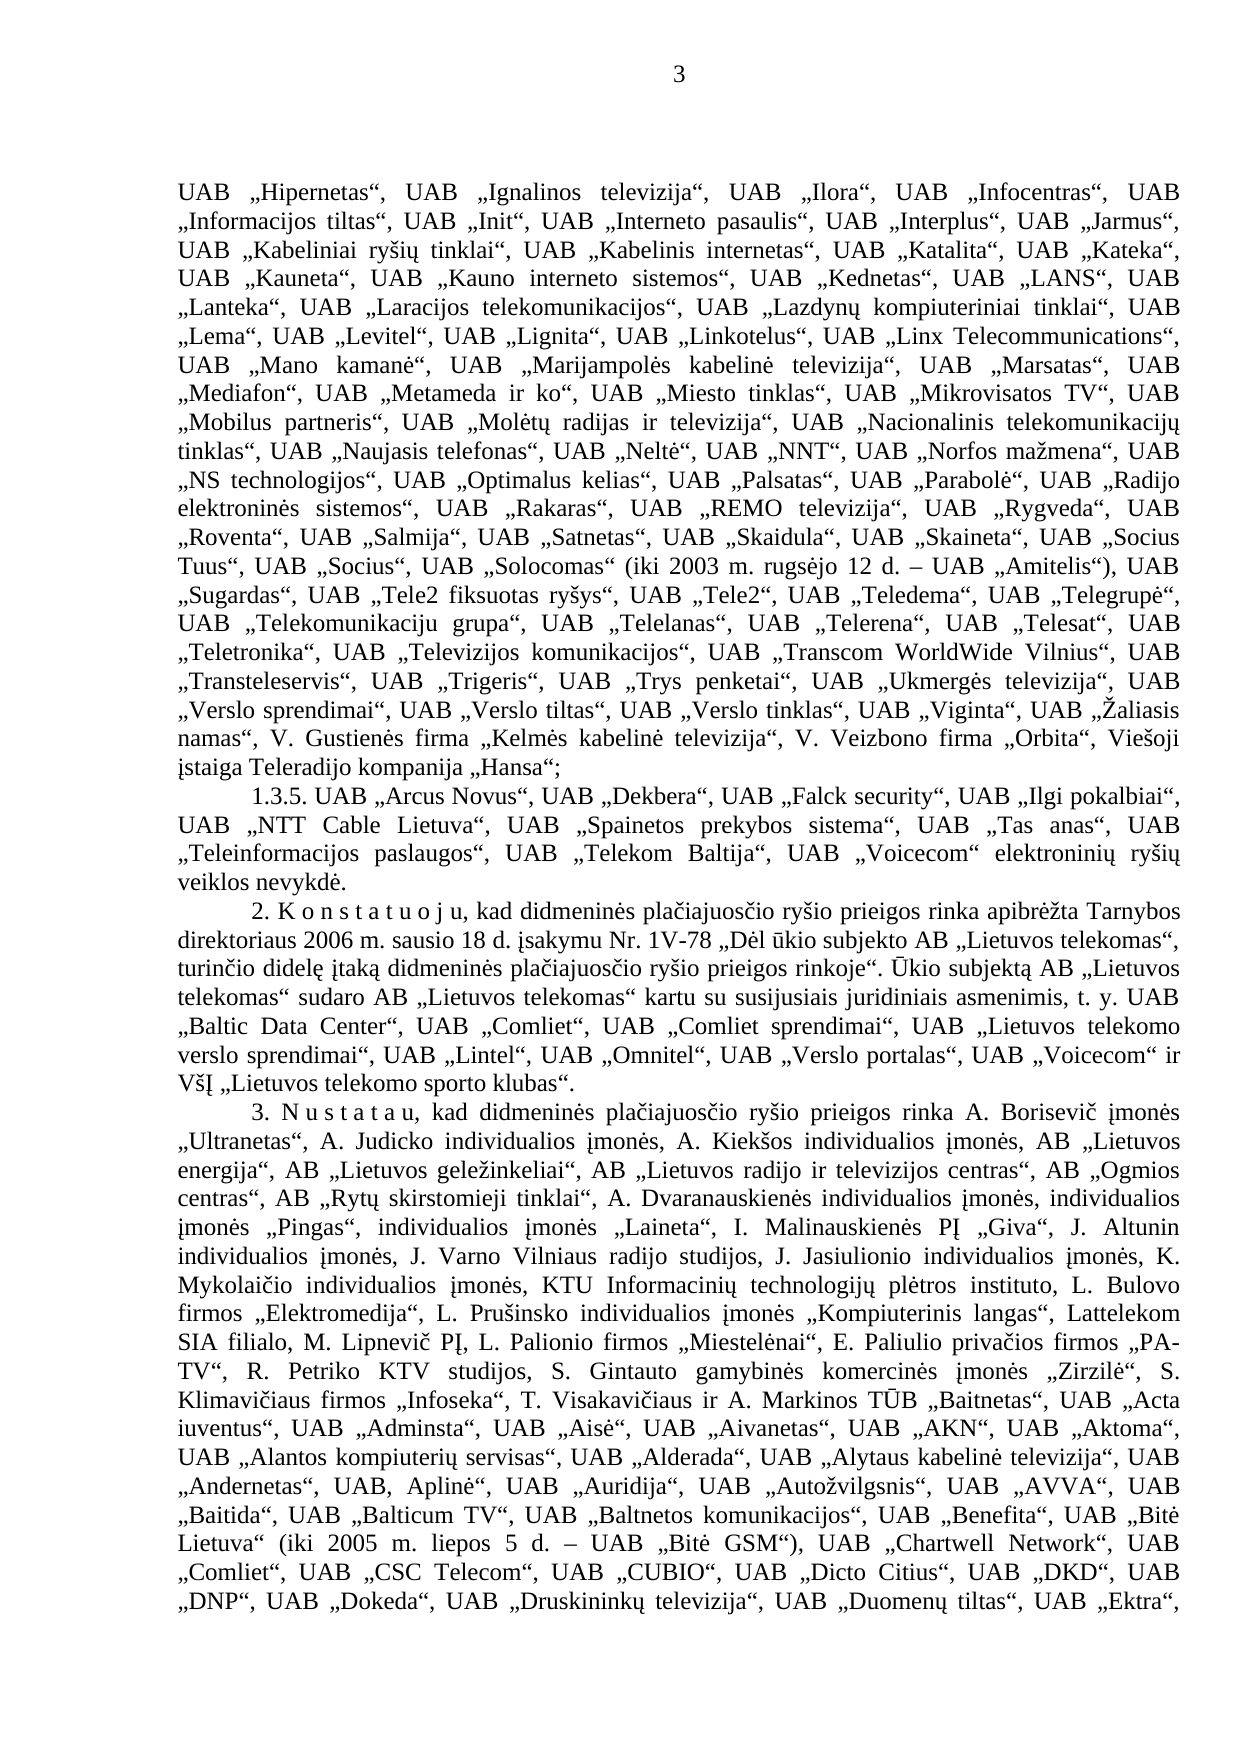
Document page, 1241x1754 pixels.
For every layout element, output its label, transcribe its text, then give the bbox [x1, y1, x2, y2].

text 3. Nustatau, kad didmeninės plačiajuosčio ryšio prieigos rinka A. Borisevič įmonės „Ultranetas“, A. Judicko individualios įmonės, A. Kiekšos individualios įmonės, AB „Lietuvos energija“, AB „Lietuvos geležinkeliai“, AB „Lietuvos radijo ir televizijos centras“, AB „Ogmios centras“, AB „Rytų skirstomieji tinklai“, A. Dvaranauskienės individualios įmonės, individualios įmonės „Pingas“, individualios įmonės „Laineta“, I. Malinauskienės PĮ „Giva“, J. Altunin individualios įmonės, J. Varno Vilniaus radijo studijos, J. Jasiulionio individualios įmonės, K. Mykolaičio individualios įmonės, KTU Informacinių technologijų plėtros instituto, L. Bulovo firmos „Elektromedija“, L. Prušinsko individualios įmonės „Kompiuterinis langas“, Lattelekom SIA filialo, M. Lipnevič PĮ, L. Palionio firmos „Miestelėnai“, E. Paliulio privačios firmos „PA-TV“, R. Petriko KTV studijos, S. Gintauto gamybinės komercinės įmonės „Zirzilė“, S. Klimavičiaus firmos „Infoseka“, T. Visakavičiaus ir A. Markinos TŪB „Baitnetas“, UAB „Acta iuventus“, UAB „Adminsta“, UAB „Aisė“, UAB „Aivanetas“, UAB „AKN“, UAB „Aktoma“, UAB „Alantos kompiuterių servisas“, UAB „Alderada“, UAB „Alytaus kabelinė televizija“, UAB „Andernetas“, UAB, Aplinė“, UAB „Auridija“, UAB „Autožvilgsnis“, UAB „AVVA“, UAB „Baitida“, UAB „Balticum TV“, UAB „Baltnetos komunikacijos“, UAB „Benefita“, UAB „Bitė Lietuva“ (iki 2005 m. liepos 5 d. – UAB „Bitė GSM“), UAB „Chartwell Network“, UAB „Comliet“, UAB „CSC Telecom“, UAB „CUBIO“, UAB „Dicto Citius“, UAB „DKD“, UAB „DNP“, UAB „Dokeda“, UAB „Druskininkų televizija“, UAB „Duomenų tiltas“, UAB „Ektra“, [177, 1097, 1181, 1615]
text 1.3.5. UAB „Arcus Novus“, UAB „Dekbera“, UAB „Falck security“, UAB „Ilgi pokalbiai“, UAB „NTT Cable Lietuva“, UAB „Spainetos prekybos sistema“, UAB „Tas anas“, UAB „Teleinformacijos paslaugos“, UAB „Telekom Baltija“, UAB „Voicecom“ elektroninių ryšių veiklos nevykdė. [177, 781, 1181, 896]
text 2. Konstatuoju, kad didmeninės plačiajuosčio ryšio prieigos rinka apibrėžta Tarnybos direktoriaus 2006 m. sausio 18 d. įsakymu Nr. 1V-78 „Dėl ūkio subjekto AB „Lietuvos telekomas“, turinčio didelę įtaką didmeninės plačiajuosčio ryšio prieigos rinkoje“. Ūkio subjektą AB „Lietuvos telekomas“ sudaro AB „Lietuvos telekomas“ kartu su susijusiais juridiniais asmenimis, t. y. UAB „Baltic Data Center“, UAB „Comliet“, UAB „Comliet sprendimai“, UAB „Lietuvos telekomo verslo sprendimai“, UAB „Lintel“, UAB „Omnitel“, UAB „Verslo portalas“, UAB „Voicecom“ ir VšĮ „Lietuvos telekomo sporto klubas“. [177, 896, 1181, 1097]
text UAB „Hipernetas“, UAB „Ignalinos televizija“, UAB „Ilora“, UAB „Infocentras“, UAB „Informacijos tiltas“, UAB „Init“, UAB „Interneto pasaulis“, UAB „Interplus“, UAB „Jarmus“, UAB „Kabeliniai ryšių tinklai“, UAB „Kabelinis internetas“, UAB „Katalita“, UAB „Kateka“, UAB „Kauneta“, UAB „Kauno interneto sistemos“, UAB „Kednetas“, UAB „LANS“, UAB „Lanteka“, UAB „Laracijos telekomunikacijos“, UAB „Lazdynų kompiuteriniai tinklai“, UAB „Lema“, UAB „Levitel“, UAB „Lignita“, UAB „Linkotelus“, UAB „Linx Telecommunications“, UAB „Mano kamanė“, UAB „Marijampolės kabelinė televizija“, UAB „Marsatas“, UAB „Mediafon“, UAB „Metameda ir ko“, UAB „Miesto tinklas“, UAB „Mikrovisatos TV“, UAB „Mobilus partneris“, UAB „Molėtų radijas ir televizija“, UAB „Nacionalinis telekomunikacijų tinklas“, UAB „Naujasis telefonas“, UAB „Neltė“, UAB „NNT“, UAB „Norfos mažmena“, UAB „NS technologijos“, UAB „Optimalus kelias“, UAB „Palsatas“, UAB „Parabolė“, UAB „Radijo elektroninės sistemos“, UAB „Rakaras“, UAB „REMO televizija“, UAB „Rygveda“, UAB „Roventa“, UAB „Salmija“, UAB „Satnetas“, UAB „Skaidula“, UAB „Skaineta“, UAB „Socius Tuus“, UAB „Socius“, UAB „Solocomas“ (iki 2003 m. rugsėjo 12 d. – UAB „Amitelis“), UAB „Sugardas“, UAB „Tele2 fiksuotas ryšys“, UAB „Tele2“, UAB „Teledema“, UAB „Telegrupė“, UAB „Telekomunikaciju grupa“, UAB „Telelanas“, UAB „Telerena“, UAB „Telesat“, UAB „Teletronika“, UAB „Televizijos komunikacijos“, UAB „Transcom WorldWide Vilnius“, UAB „Transteleservis“, UAB „Trigeris“, UAB „Trys penketai“, UAB „Ukmergės televizija“, UAB „Verslo sprendimai“, UAB „Verslo tiltas“, UAB „Verslo tinklas“, UAB „Viginta“, UAB „Žaliasis namas“, V. Gustienės firma „Kelmės kabelinė televizija“, V. Veizbono firma „Orbita“, Viešoji įstaiga Teleradijo kompanija „Hansa“; [177, 177, 1181, 781]
